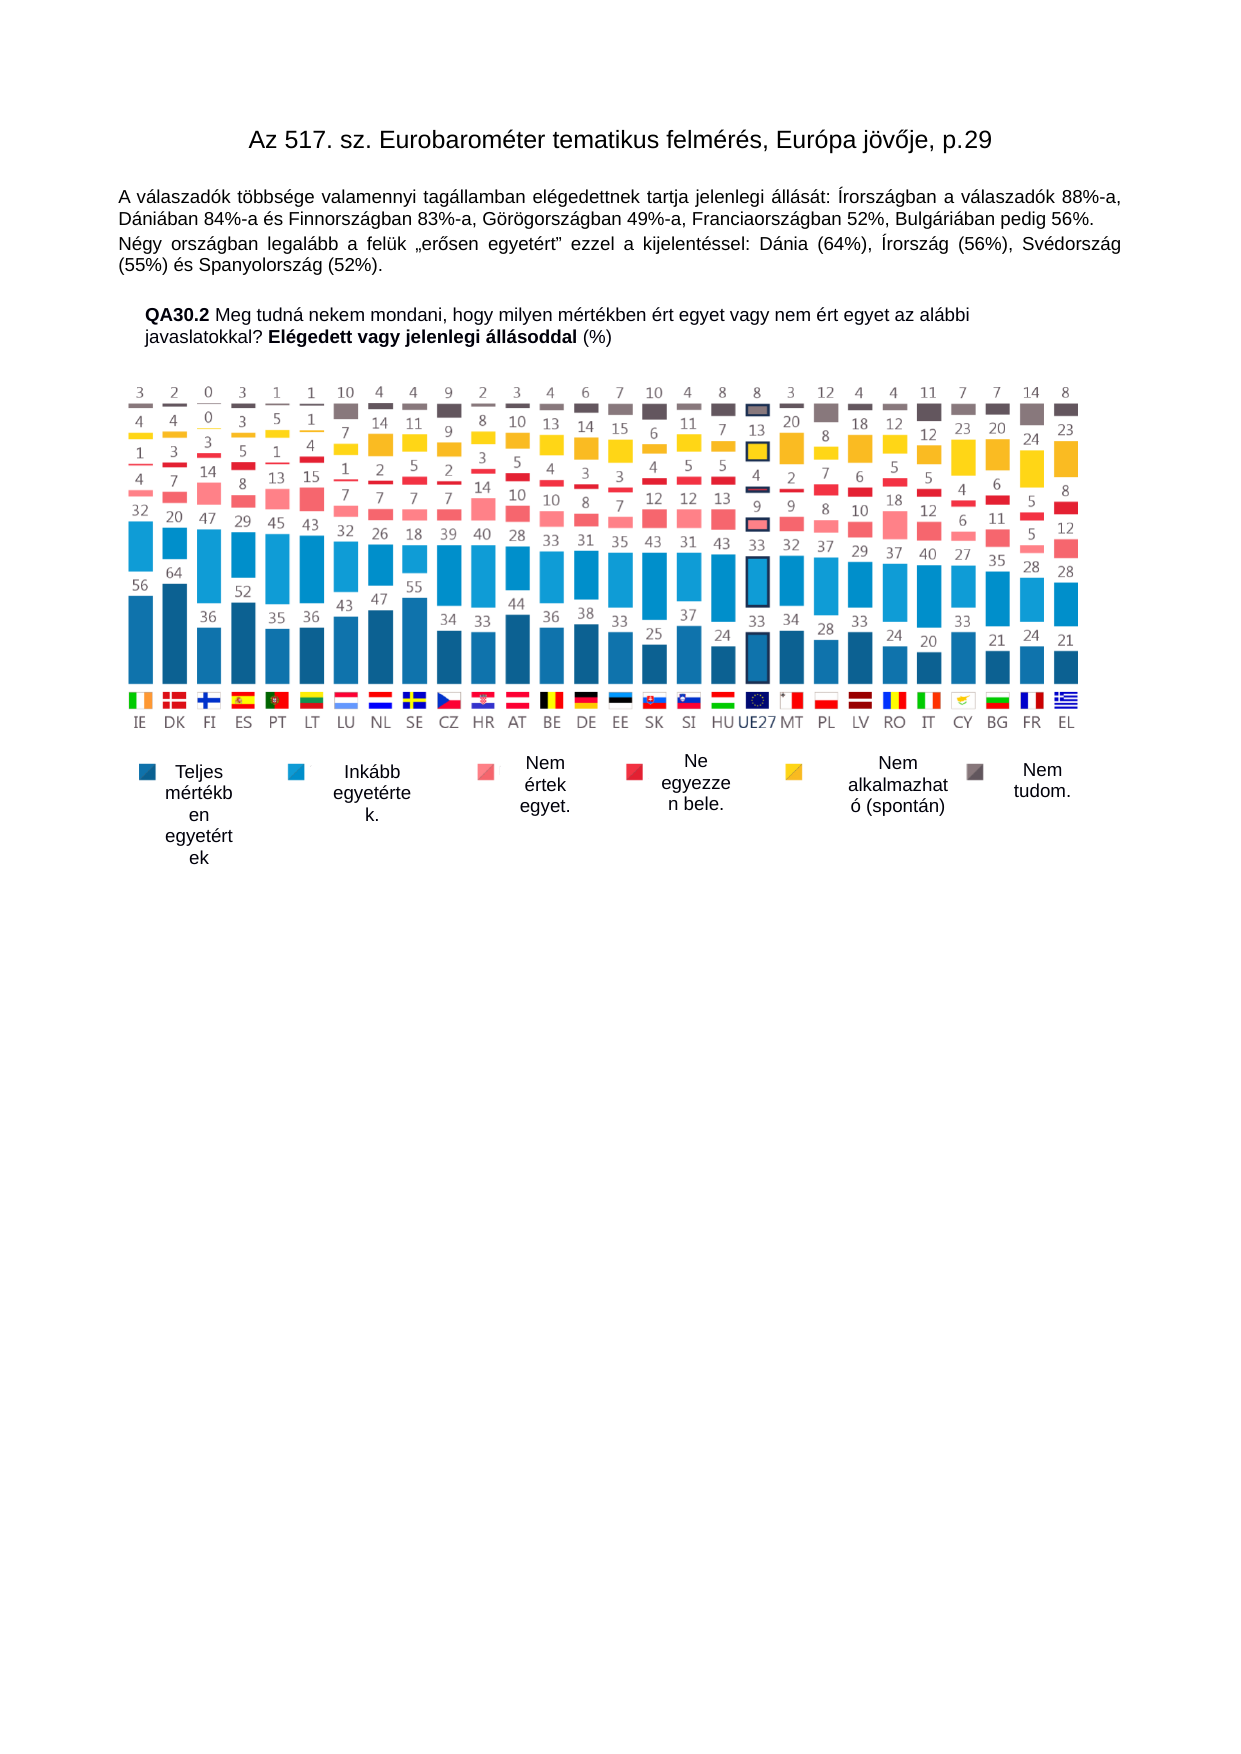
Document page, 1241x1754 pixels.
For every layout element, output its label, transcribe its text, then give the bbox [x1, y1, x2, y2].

picture [135, 748, 1085, 810]
text A válaszadók többsége valamennyi tagállamban elégedettnek tartja jelenlegi állását: Írországban a válaszadók 88%-a, Dániában 84%-a és Finnországban 83%-a, Görögországban 49%-a, Franciaországban 52%, Bulgáriában pedig 56%. [118, 186, 1122, 229]
text Négy országban legalább a felük „erősen egyetért” ezzel a kijelentéssel: Dánia (64%), Írország (56%), Svédország (55%) és Spanyolország (52%). [118, 232, 1122, 276]
picture [118, 380, 1085, 731]
